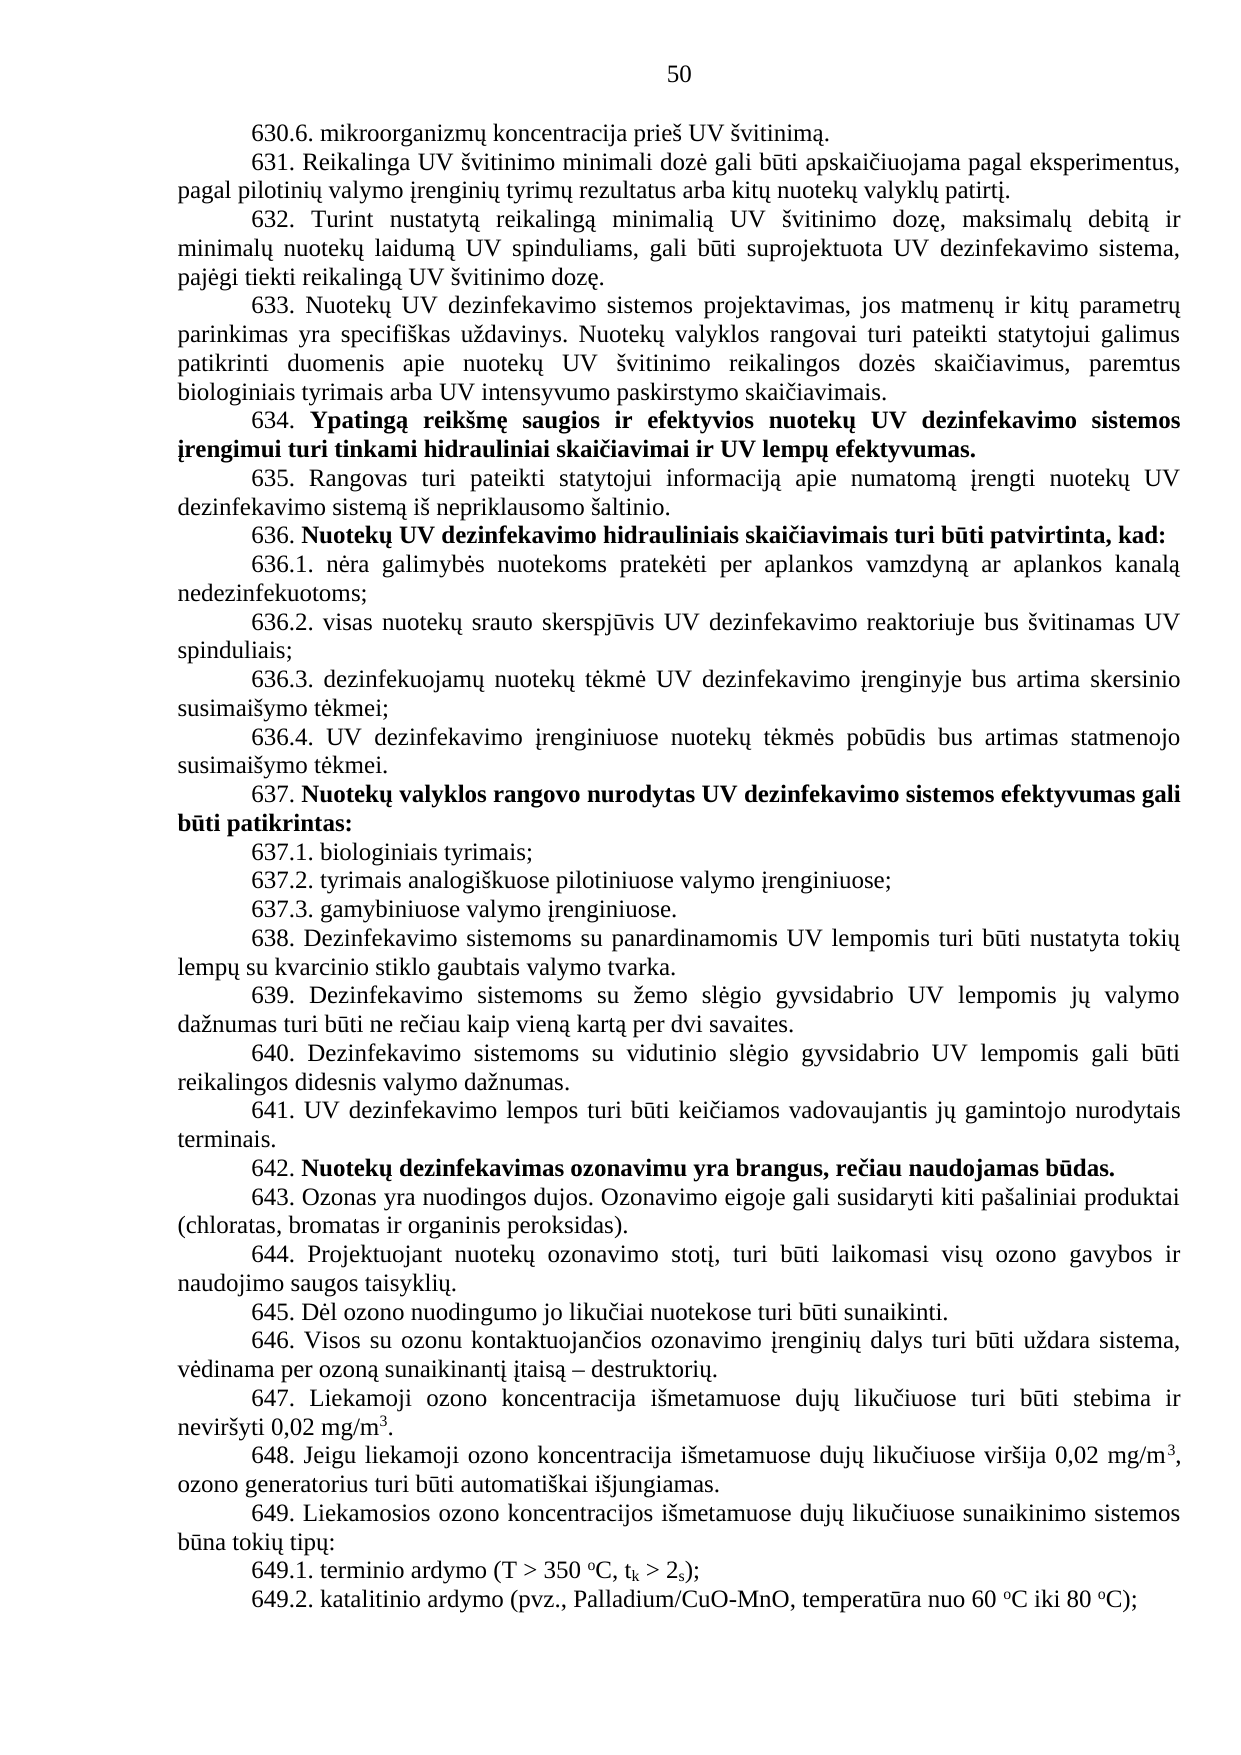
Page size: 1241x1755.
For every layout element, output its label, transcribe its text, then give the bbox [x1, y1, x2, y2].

text 637. Nuotekų valyklos rangovo nurodytas UV dezinfekavimo sistemos efektyvumas gali būti patikrintas: [177, 779, 1181, 837]
text 638. Dezinfekavimo sistemoms su panardinamomis UV lempomis turi būti nustatyta tokių lempų su kvarcinio stiklo gaubtais valymo tvarka. [177, 923, 1181, 981]
text 648. Jeigu liekamoji ozono koncentracija išmetamuose dujų likučiuose viršija 0,02 mg/m3, ozono generatorius turi būti automatiškai išjungiamas. [177, 1441, 1181, 1498]
text 643. Ozonas yra nuodingos dujos. Ozonavimo eigoje gali susidaryti kiti pašaliniai produktai (chloratas, bromatas ir organinis peroksidas). [177, 1182, 1181, 1239]
text 632. Turint nustatytą reikalingą minimalią UV švitinimo dozę, maksimalų debitą ir minimalų nuotekų laidumą UV spinduliams, gali būti suprojektuota UV dezinfekavimo sistema, pajėgi tiekti reikalingą UV švitinimo dozę. [177, 204, 1181, 291]
text 641. UV dezinfekavimo lempos turi būti keičiamos vadovaujantis jų gamintojo nurodytais terminais. [177, 1096, 1181, 1153]
text 647. Liekamoji ozono koncentracija išmetamuose dujų likučiuose turi būti stebima ir neviršyti 0,02 mg/m3. [177, 1383, 1181, 1441]
text 649. Liekamosios ozono koncentracijos išmetamuose dujų likučiuose sunaikinimo sistemos būna tokių tipų: [177, 1498, 1181, 1556]
text 636.4. UV dezinfekavimo įrenginiuose nuotekų tėkmės pobūdis bus artimas statmenojo susimaišymo tėkmei. [177, 722, 1181, 779]
text 642. Nuotekų dezinfekavimas ozonavimu yra brangus, rečiau naudojamas būdas. [177, 1153, 1181, 1182]
text 644. Projektuojant nuotekų ozonavimo stotį, turi būti laikomasi visų ozono gavybos ir naudojimo saugos taisyklių. [177, 1239, 1181, 1297]
text 636.2. visas nuotekų srauto skerspjūvis UV dezinfekavimo reaktoriuje bus švitinamas UV spinduliais; [177, 607, 1181, 664]
text 631. Reikalinga UV švitinimo minimali dozė gali būti apskaičiuojama pagal eksperimentus, pagal pilotinių valymo įrenginių tyrimų rezultatus arba kitų nuotekų valyklų patirtį. [177, 147, 1181, 204]
text 636. Nuotekų UV dezinfekavimo hidrauliniais skaičiavimais turi būti patvirtinta, kad: [177, 521, 1181, 549]
text 630.6. mikroorganizmų koncentracija prieš UV švitinimą. [177, 118, 1181, 147]
text 639. Dezinfekavimo sistemoms su žemo slėgio gyvsidabrio UV lempomis jų valymo dažnumas turi būti ne rečiau kaip vieną kartą per dvi savaites. [177, 981, 1181, 1038]
text 633. Nuotekų UV dezinfekavimo sistemos projektavimas, jos matmenų ir kitų parametrų parinkimas yra specifiškas uždavinys. Nuotekų valyklos rangovai turi pateikti statytojui galimus patikrinti duomenis apie nuotekų UV švitinimo reikalingos dozės skaičiavimus, paremtus biologiniais tyrimais arba UV intensyvumo paskirstymo skaičiavimais. [177, 291, 1181, 406]
text 637.1. biologiniais tyrimais; [177, 837, 1181, 866]
text 640. Dezinfekavimo sistemoms su vidutinio slėgio gyvsidabrio UV lempomis gali būti reikalingos didesnis valymo dažnumas. [177, 1038, 1181, 1096]
text 645. Dėl ozono nuodingumo jo likučiai nuotekose turi būti sunaikinti. [177, 1297, 1181, 1326]
text 634. Ypatingą reikšmę saugios ir efektyvios nuotekų UV dezinfekavimo sistemos įrengimui turi tinkami hidrauliniai skaičiavimai ir UV lempų efektyvumas. [177, 406, 1181, 463]
text 646. Visos su ozonu kontaktuojančios ozonavimo įrenginių dalys turi būti uždara sistema, vėdinama per ozoną sunaikinantį įtaisą – destruktorių. [177, 1326, 1181, 1383]
text 649.2. katalitinio ardymo (pvz., Palladium/CuO-MnO, temperatūra nuo 60 oC iki 80 oC); [177, 1584, 1181, 1613]
text 637.3. gamybiniuose valymo įrenginiuose. [177, 894, 1181, 923]
text 649.1. terminio ardymo (T > 350 oC, tk > 2s); [177, 1556, 1181, 1584]
text 636.3. dezinfekuojamų nuotekų tėkmė UV dezinfekavimo įrenginyje bus artima skersinio susimaišymo tėkmei; [177, 664, 1181, 722]
text 635. Rangovas turi pateikti statytojui informaciją apie numatomą įrengti nuotekų UV dezinfekavimo sistemą iš nepriklausomo šaltinio. [177, 463, 1181, 521]
text 636.1. nėra galimybės nuotekoms pratekėti per aplankos vamzdyną ar aplankos kanalą nedezinfekuotoms; [177, 549, 1181, 607]
text 637.2. tyrimais analogiškuose pilotiniuose valymo įrenginiuose; [177, 866, 1181, 894]
